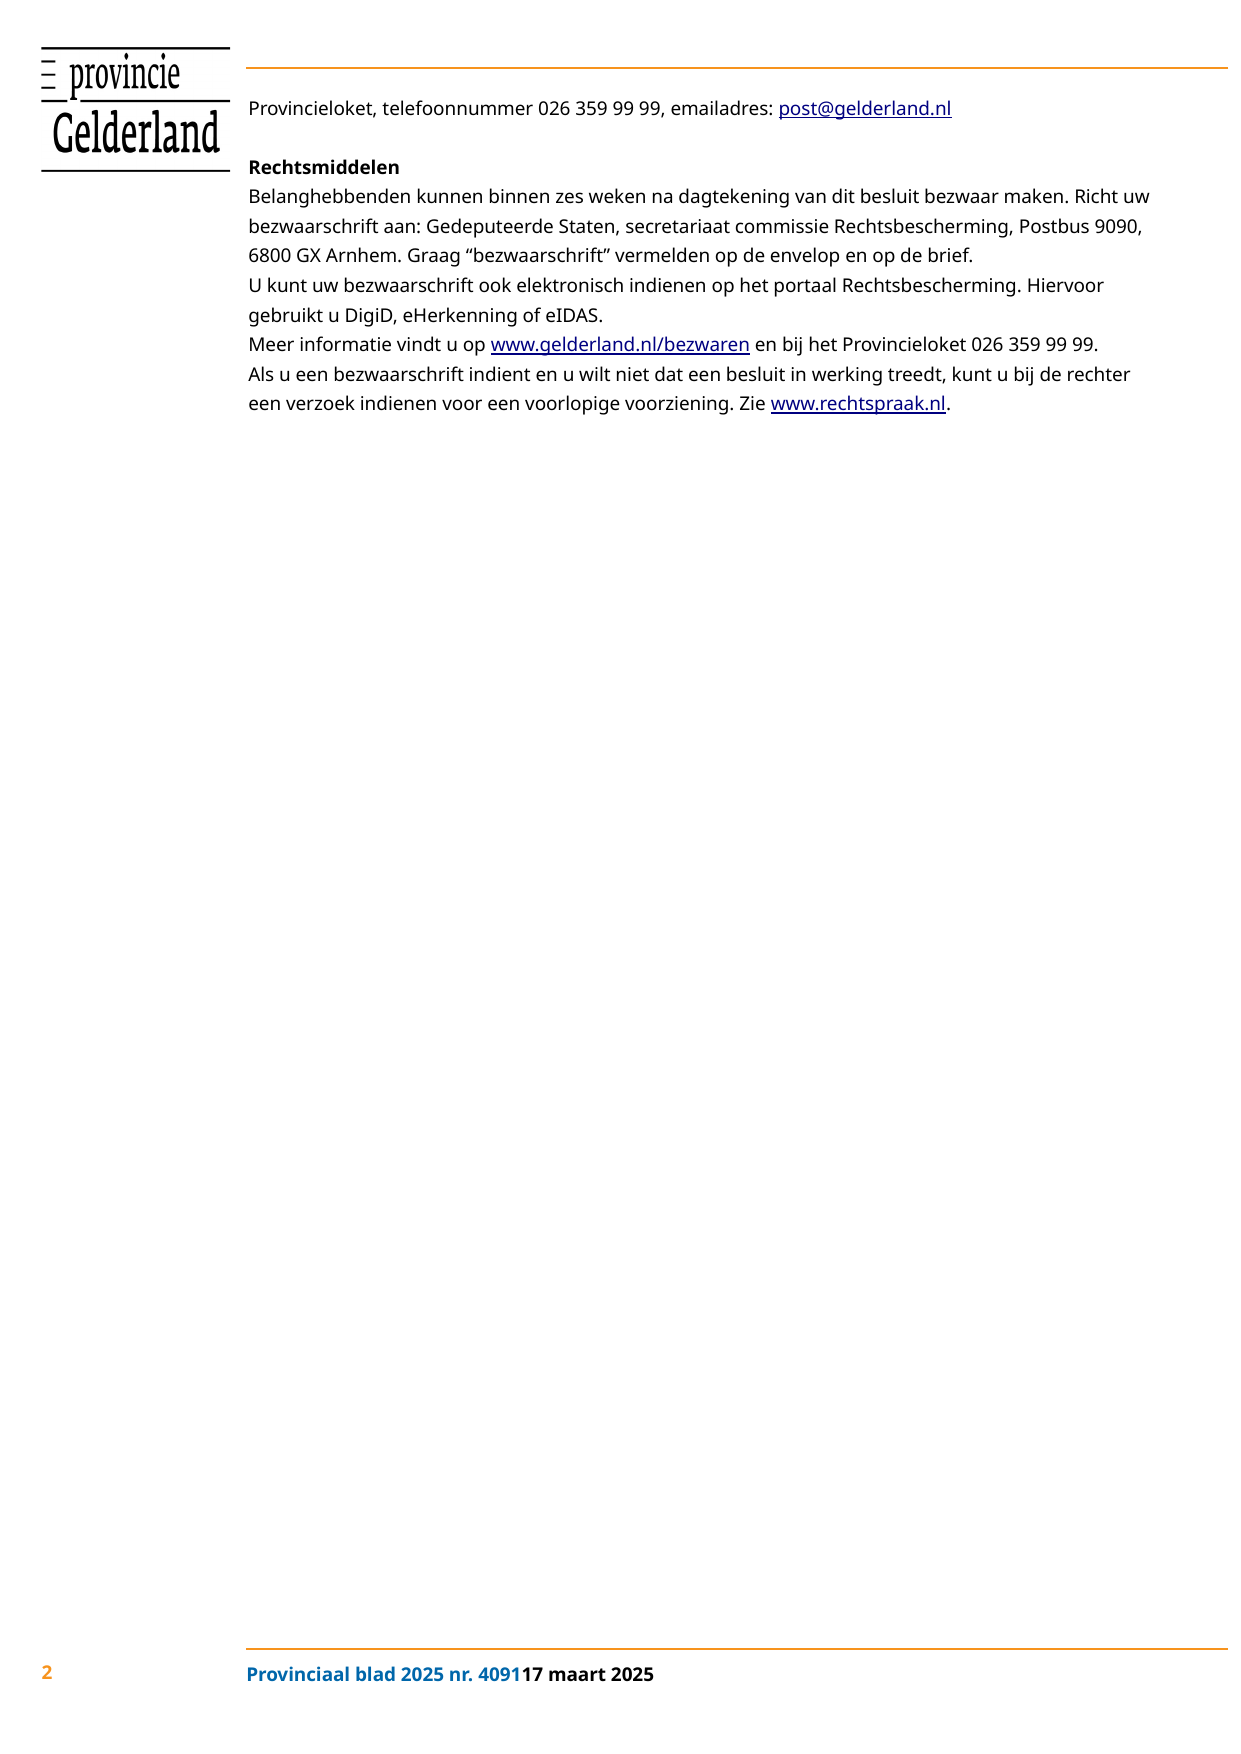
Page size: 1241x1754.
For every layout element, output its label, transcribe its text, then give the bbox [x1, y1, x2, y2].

text Belanghebbenden kunnen binnen zes weken na dagtekening van dit besluit bezwaar maken. Richt uw bezwaarschrift aan: Gedeputeerde Staten, secretariaat commissie Rechtsbescherming, Postbus 9090, 6800 GX Arnhem. Graag “bezwaarschrift” vermelden op de envelop en op de brief. [248, 183, 1152, 268]
text Provincieloket, telefoonnummer 026 359 99 99, emailadres: post@gelderland.nl [248, 95, 1152, 121]
text Rechtsmiddelen [248, 154, 1152, 180]
picture [41, 47, 231, 172]
text U kunt uw bezwaarschrift ook elektronisch indienen op het portaal Rechtsbescherming. Hiervoor gebruikt u DigiD, eHerkenning of eIDAS. [248, 272, 1152, 328]
text Meer informatie vindt u op www.gelderland.nl/bezwaren en bij het Provincieloket 026 359 99 99. [248, 331, 1152, 357]
text Als u een bezwaarschrift indient en u wilt niet dat een besluit in werking treedt, kunt u bij de rechter een verzoek indienen voor een voorlopige voorziening. Zie www.rechtspraak.nl. [248, 361, 1152, 416]
